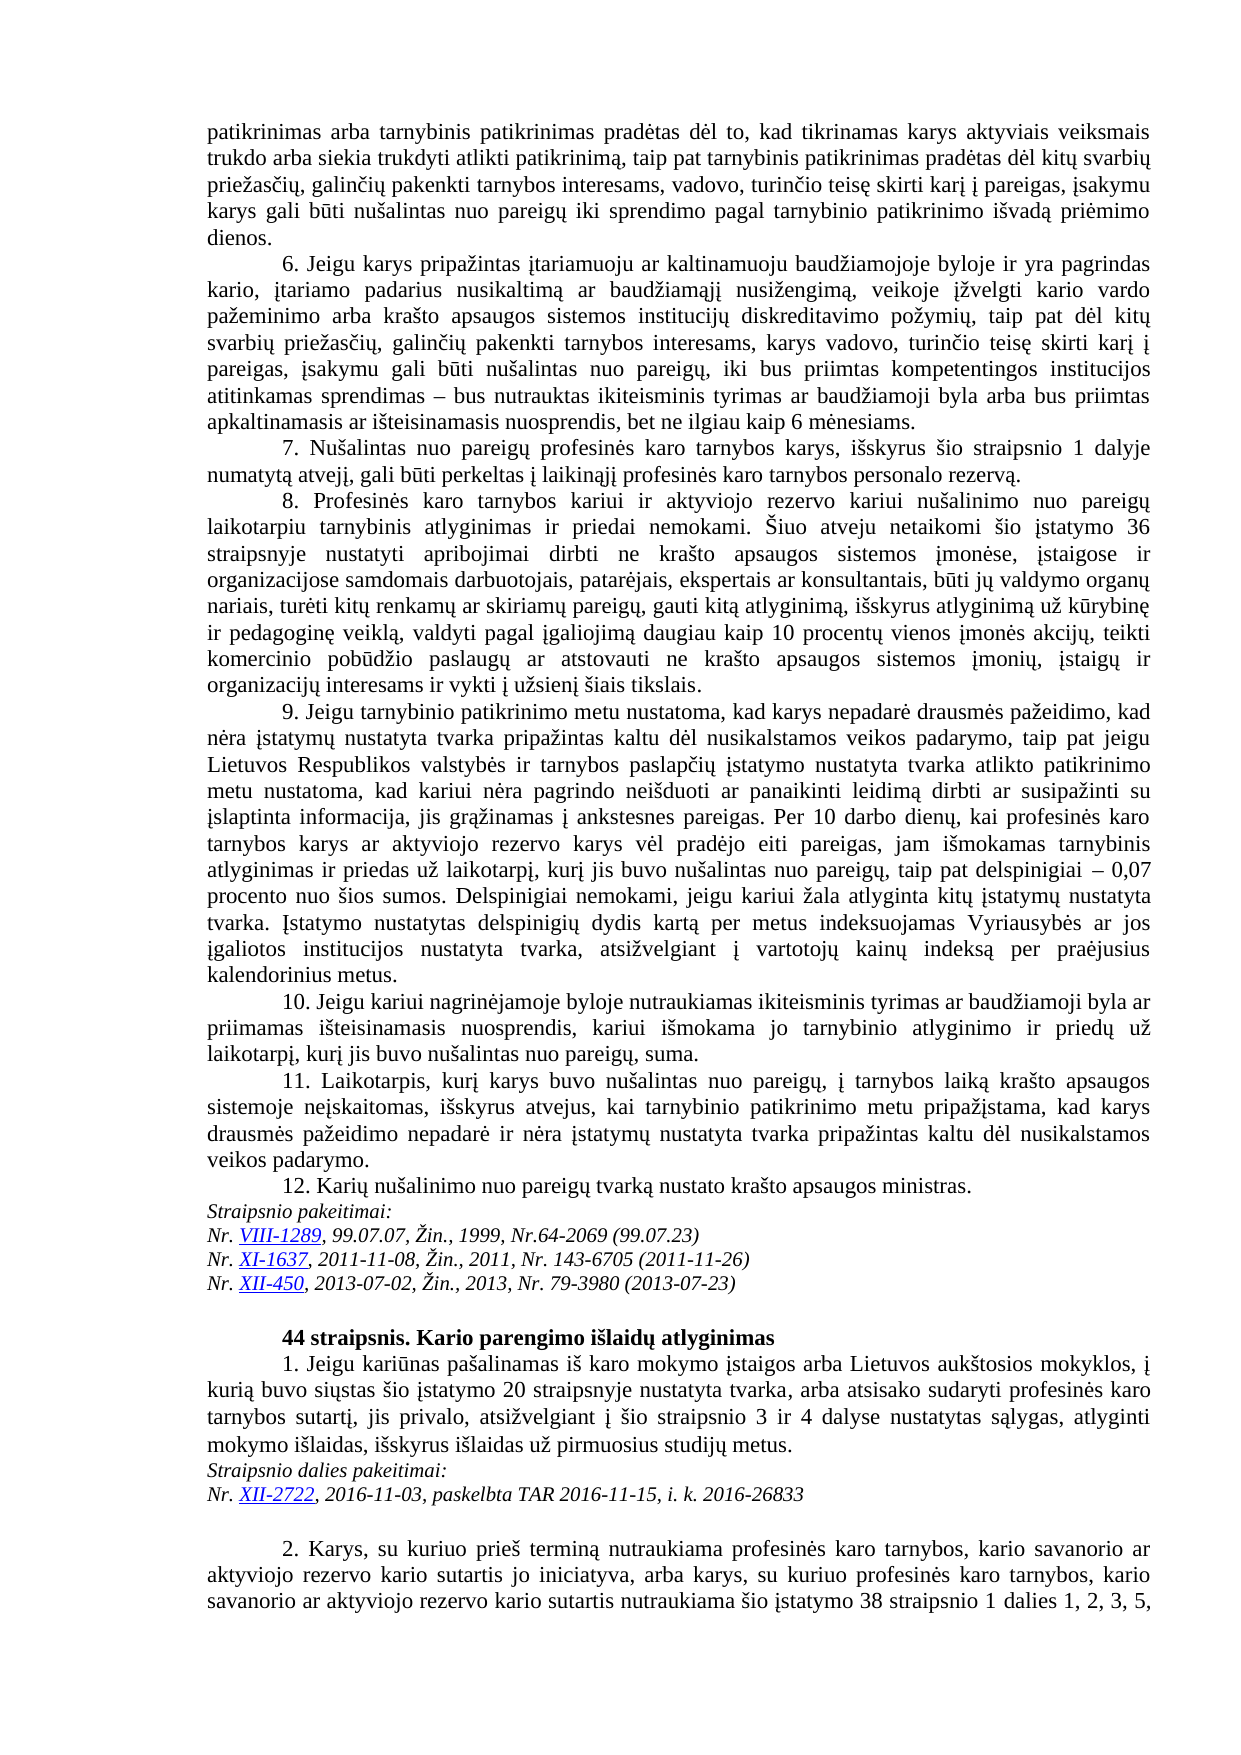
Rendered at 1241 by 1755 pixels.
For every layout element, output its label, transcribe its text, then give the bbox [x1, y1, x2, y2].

text Nr. XI-1637, 2011-11-08, Žin., 2011, Nr. 143-6705 (2011-11-26) [207, 1247, 1152, 1271]
text 11. Laikotarpis, kurį karys buvo nušalintas nuo pareigų, į tarnybos laiką krašto apsaugos sistemoje neįskaitomas, išskyrus atvejus, kai tarnybinio patikrinimo metu pripažįstama, kad karys drausmės pažeidimo nepadarė ir nėra įstatymų nustatyta tvarka pripažintas kaltu dėl nusikalstamos veikos padarymo. [207, 1067, 1152, 1172]
text patikrinimas arba tarnybinis patikrinimas pradėtas dėl to, kad tikrinamas karys aktyviais veiksmais trukdo arba siekia trukdyti atlikti patikrinimą, taip pat tarnybinis patikrinimas pradėtas dėl kitų svarbių priežasčių, galinčių pakenkti tarnybos interesams, vadovo, turinčio teisę skirti karį į pareigas, įsakymu karys gali būti nušalintas nuo pareigų iki sprendimo pagal tarnybinio patikrinimo išvadą priėmimo dienos. [207, 118, 1152, 250]
text 8. Profesinės karo tarnybos kariui ir aktyviojo rezervo kariui nušalinimo nuo pareigų laikotarpiu tarnybinis atlyginimas ir priedai nemokami. Šiuo atveju netaikomi šio įstatymo 36 straipsnyje nustatyti apribojimai dirbti ne krašto apsaugos sistemos įmonėse, įstaigose ir organizacijose samdomais darbuotojais, patarėjais, ekspertais ar konsultantais, būti jų valdymo organų nariais, turėti kitų renkamų ar skiriamų pareigų, gauti kitą atlyginimą, išskyrus atlyginimą už kūrybinę ir pedagoginę veiklą, valdyti pagal įgaliojimą daugiau kaip 10 procentų vienos įmonės akcijų, teikti komercinio pobūdžio paslaugų ar atstovauti ne krašto apsaugos sistemos įmonių, įstaigų ir organizacijų interesams ir vykti į užsienį šiais tikslais. [207, 487, 1152, 698]
text Nr. XII-450, 2013-07-02, Žin., 2013, Nr. 79-3980 (2013-07-23) [207, 1271, 1152, 1295]
text 10. Jeigu kariui nagrinėjamoje byloje nutraukiamas ikiteisminis tyrimas ar baudžiamoji byla ar priimamas išteisinamasis nuosprendis, kariui išmokama jo tarnybinio atlyginimo ir priedų už laikotarpį, kurį jis buvo nušalintas nuo pareigų, suma. [207, 988, 1152, 1067]
text Nr. XII-2722, 2016-11-03, paskelbta TAR 2016-11-15, i. k. 2016-26833 [207, 1482, 1152, 1506]
text 9. Jeigu tarnybinio patikrinimo metu nustatoma, kad karys nepadarė drausmės pažeidimo, kad nėra įstatymų nustatyta tvarka pripažintas kaltu dėl nusikalstamos veikos padarymo, taip pat jeigu Lietuvos Respublikos valstybės ir tarnybos paslapčių įstatymo nustatyta tvarka atlikto patikrinimo metu nustatoma, kad kariui nėra pagrindo neišduoti ar panaikinti leidimą dirbti ar susipažinti su įslaptinta informacija, jis grąžinamas į ankstesnes pareigas. Per 10 darbo dienų, kai profesinės karo tarnybos karys ar aktyviojo rezervo karys vėl pradėjo eiti pareigas, jam išmokamas tarnybinis atlyginimas ir priedas už laikotarpį, kurį jis buvo nušalintas nuo pareigų, taip pat delspinigiai – 0,07 procento nuo šios sumos. Delspinigiai nemokami, jeigu kariui žala atlyginta kitų įstatymų nustatyta tvarka. Įstatymo nustatytas delspinigių dydis kartą per metus indeksuojamas Vyriausybės ar jos įgaliotos institucijos nustatyta tvarka, atsižvelgiant į vartotojų kainų indeksą per praėjusius kalendorinius metus. [207, 698, 1152, 988]
text Straipsnio dalies pakeitimai: [207, 1458, 1152, 1482]
text 6. Jeigu karys pripažintas įtariamuoju ar kaltinamuoju baudžiamojoje byloje ir yra pagrindas kario, įtariamo padarius nusikaltimą ar baudžiamąjį nusižengimą, veikoje įžvelgti kario vardo pažeminimo arba krašto apsaugos sistemos institucijų diskreditavimo požymių, taip pat dėl kitų svarbių priežasčių, galinčių pakenkti tarnybos interesams, karys vadovo, turinčio teisę skirti karį į pareigas, įsakymu gali būti nušalintas nuo pareigų, iki bus priimtas kompetentingos institucijos atitinkamas sprendimas – bus nutrauktas ikiteisminis tyrimas ar baudžiamoji byla arba bus priimtas apkaltinamasis ar išteisinamasis nuosprendis, bet ne ilgiau kaip 6 mėnesiams. [207, 250, 1152, 434]
text 7. Nušalintas nuo pareigų profesinės karo tarnybos karys, išskyrus šio straipsnio 1 dalyje numatytą atvejį, gali būti perkeltas į laikinąjį profesinės karo tarnybos personalo rezervą. [207, 434, 1152, 487]
text Straipsnio pakeitimai: [207, 1199, 1152, 1223]
text Nr. VIII-1289, 99.07.07, Žin., 1999, Nr.64-2069 (99.07.23) [207, 1223, 1152, 1247]
text 44 straipsnis. Kario parengimo išlaidų atlyginimas [207, 1324, 1152, 1350]
text 12. Karių nušalinimo nuo pareigų tvarką nustato krašto apsaugos ministras. [207, 1172, 1152, 1199]
text 2. Karys, su kuriuo prieš terminą nutraukiama profesinės karo tarnybos, kario savanorio ar aktyviojo rezervo kario sutartis jo iniciatyva, arba karys, su kuriuo profesinės karo tarnybos, kario savanorio ar aktyviojo rezervo kario sutartis nutraukiama šio įstatymo 38 straipsnio 1 dalies 1, 2, 3, 5, [207, 1535, 1152, 1614]
text 1. Jeigu kariūnas pašalinamas iš karo mokymo įstaigos arba Lietuvos aukštosios mokyklos, į kurią buvo siųstas šio įstatymo 20 straipsnyje nustatyta tvarka, arba atsisako sudaryti profesinės karo tarnybos sutartį, jis privalo, atsižvelgiant į šio straipsnio 3 ir 4 dalyse nustatytas sąlygas, atlyginti mokymo išlaidas, išskyrus išlaidas už pirmuosius studijų metus. [207, 1350, 1152, 1458]
